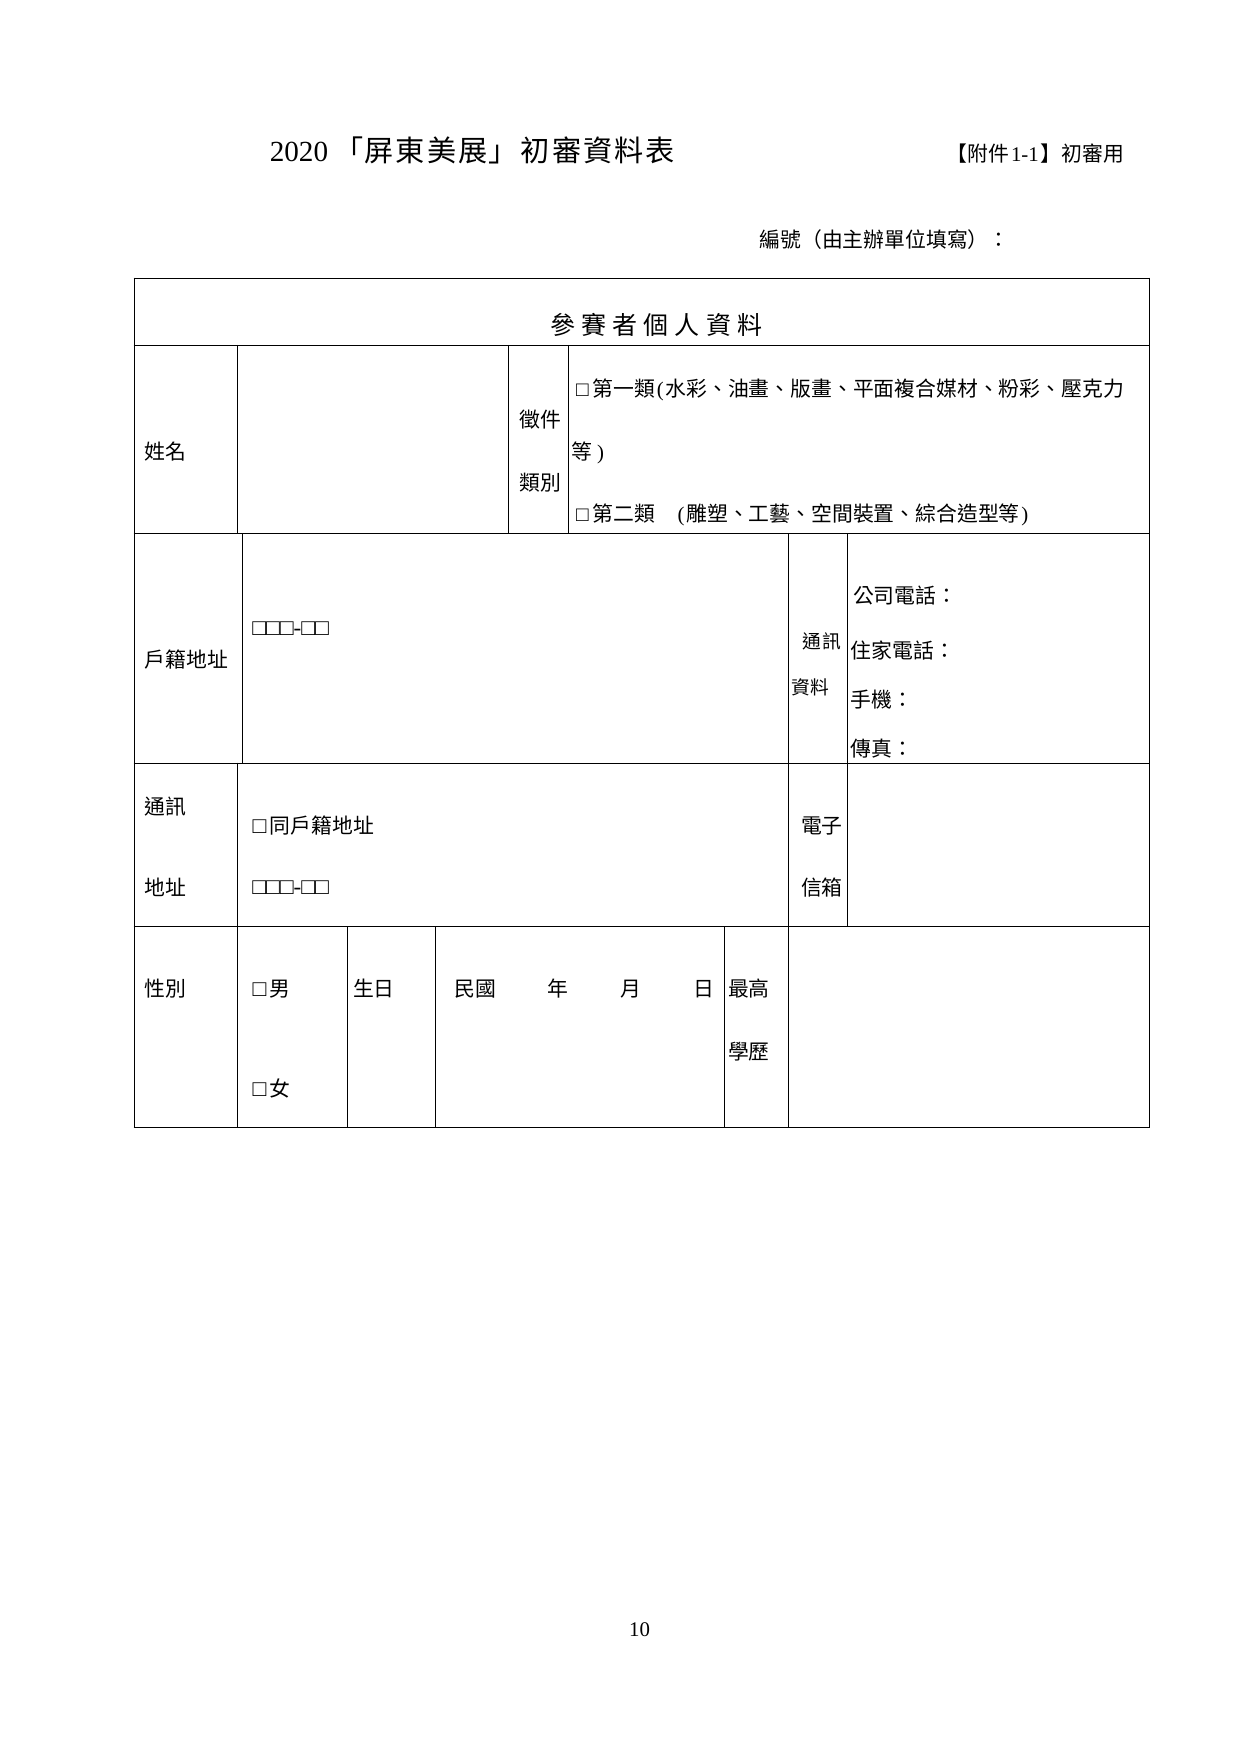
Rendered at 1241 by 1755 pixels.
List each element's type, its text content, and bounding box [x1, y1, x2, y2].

table_cell 戶籍地址 [135, 534, 242, 762]
table_cell 生日 [348, 927, 435, 1127]
table_cell 通訊 地址 [135, 764, 237, 926]
table_cell 公司電話： 住家電話： 手機： 傳真： [848, 534, 1149, 762]
table_cell 徵件 類別 [509, 346, 568, 533]
table_cell 性別 [135, 927, 237, 1127]
table_cell 姓名 [135, 346, 237, 533]
table_cell 民國 年 月 日 [436, 927, 724, 1127]
text 編號（由主辦單位填寫）： [134, 196, 1144, 259]
text 2020「屏東美展」初審資料表 【附件1-1】初審用 [134, 107, 1144, 170]
table_cell [238, 346, 508, 533]
table_cell [789, 927, 1149, 1127]
table_cell □同戶籍地址 □□□-□□ [238, 764, 788, 926]
table_cell □男 □女 [238, 927, 347, 1127]
table_cell □第一類(水彩、油畫、版畫、平面複合媒材、粉彩、壓克力等) □第二類 (雕塑、工藝、空間裝置、綜合造型等) [569, 346, 1149, 533]
table_cell 電子信箱 [789, 764, 847, 926]
table_cell 最高學歷 [725, 927, 788, 1127]
table_cell 通訊 資料 [789, 534, 847, 762]
table_cell □□□-□□ [243, 534, 788, 762]
table_cell [848, 764, 1149, 926]
table_header 參賽者個人資料 [135, 279, 1149, 345]
